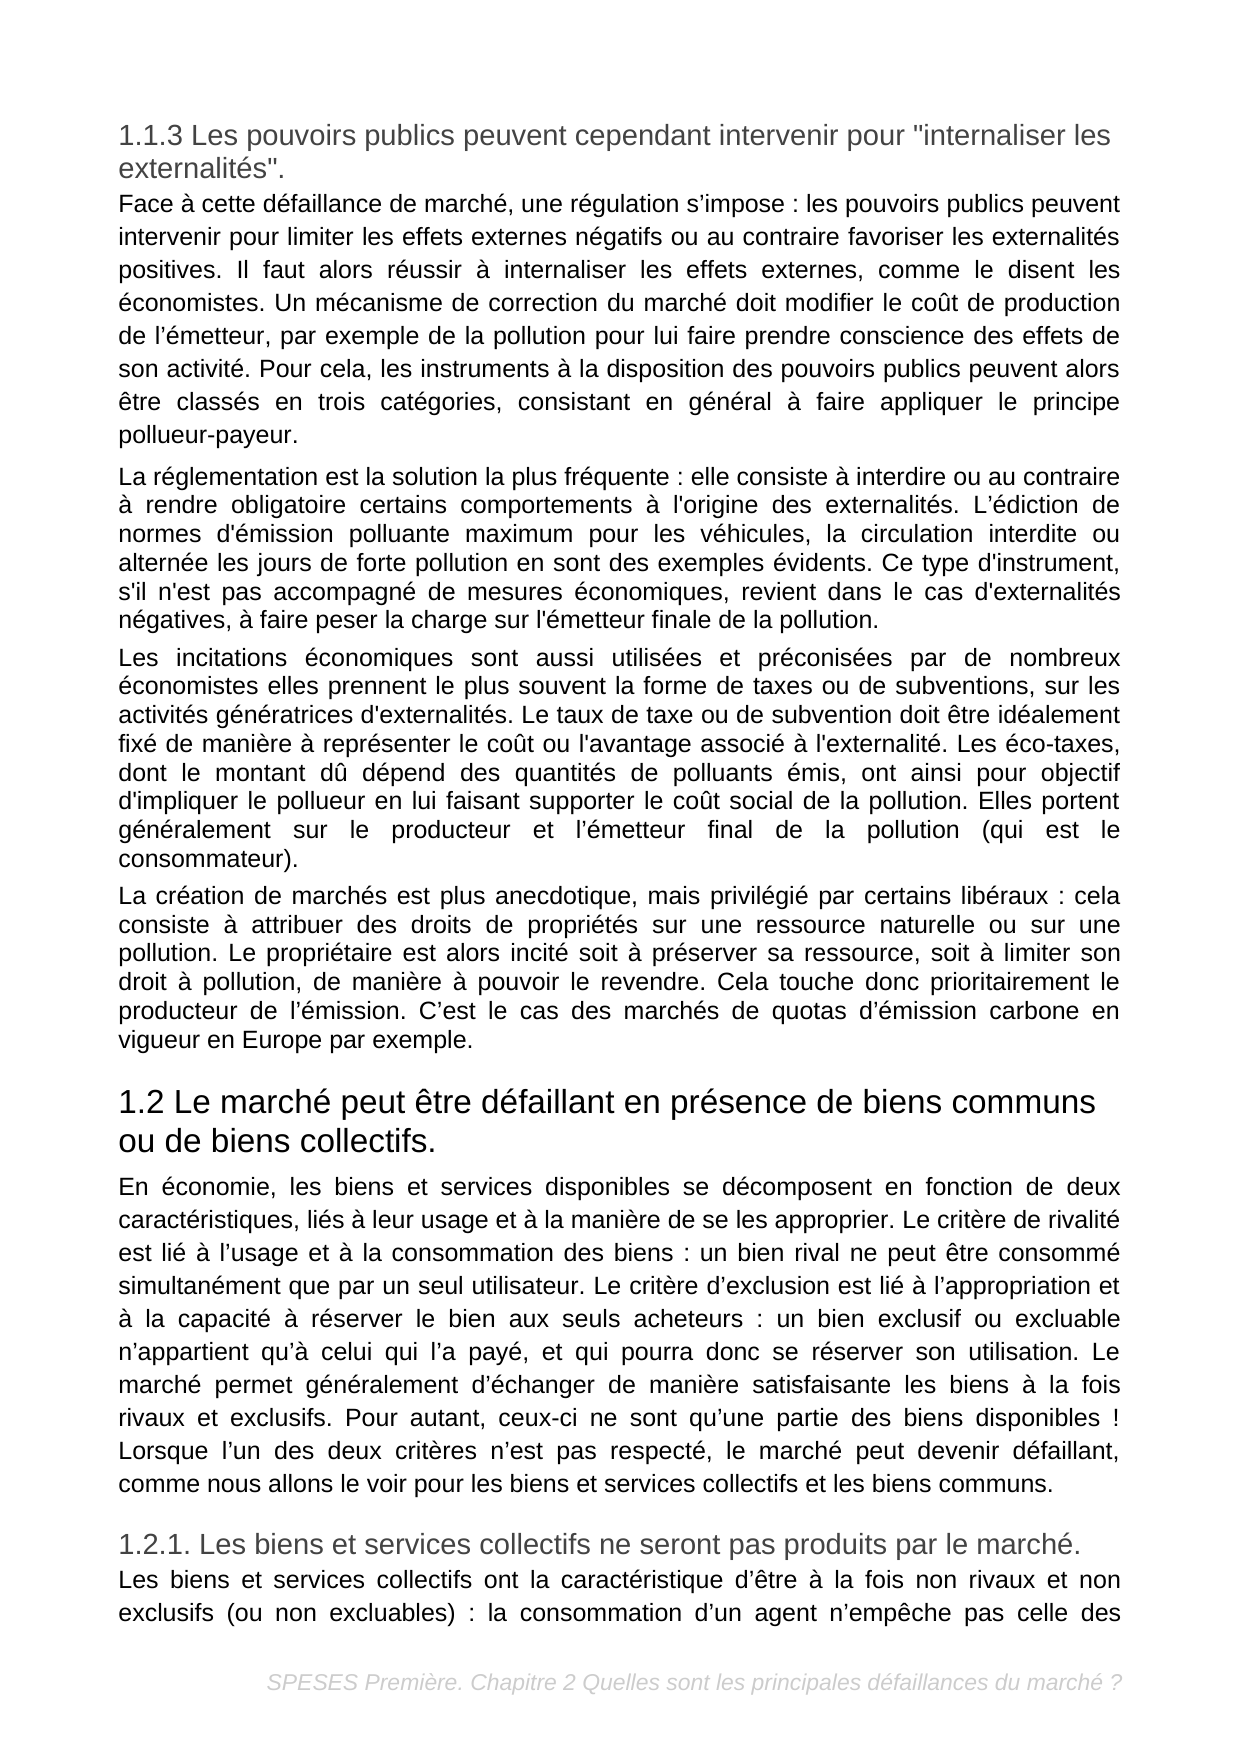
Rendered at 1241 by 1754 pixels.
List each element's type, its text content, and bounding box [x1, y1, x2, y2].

subtitle 1.2 Le marché peut être défaillant en présence de biens communs ou de biens collectifs. [118, 1083, 1122, 1159]
text Les biens et services collectifs ont la caractéristique d’être à la fois non rivaux et non exclusifs (ou non excluables) : la consommation d’un agent n’empêche pas celle des [118, 1565, 1122, 1627]
text La création de marchés est plus anecdotique, mais privilégié par certains libéraux : cela consiste à attribuer des droits de propriétés sur une ressource naturelle ou sur une pollution. Le propriétaire est alors incité soit à préserver sa ressource, soit à limiter son droit à pollution, de manière à pouvoir le revendre. Cela touche donc prioritairement le producteur de l’émission. C’est le cas des marchés de quotas d’émission carbone en vigueur en Europe par exemple. [118, 881, 1122, 1053]
subtitle 1.2.1. Les biens et services collectifs ne seront pas produits par le marché. [118, 1527, 1122, 1561]
text En économie, les biens et services disponibles se décomposent en fonction de deux caractéristiques, liés à leur usage et à la manière de se les approprier. Le critère de rivalité est lié à l’usage et à la consommation des biens : un bien rival ne peut être consommé simultanément que par un seul utilisateur. Le critère d’exclusion est lié à l’appropriation et à la capacité à réserver le bien aux seuls acheteurs : un bien exclusif ou excluable n’appartient qu’à celui qui l’a payé, et qui pourra donc se réserver son utilisation. Le marché permet généralement d’échanger de manière satisfaisante les biens à la fois rivaux et exclusifs. Pour autant, ceux-ci ne sont qu’une partie des biens disponibles ! Lorsque l’un des deux critères n’est pas respecté, le marché peut devenir défaillant, comme nous allons le voir pour les biens et services collectifs et les biens communs. [118, 1172, 1122, 1498]
text Face à cette défaillance de marché, une régulation s’impose : les pouvoirs publics peuvent intervenir pour limiter les effets externes négatifs ou au contraire favoriser les externalités positives. Il faut alors réussir à internaliser les effets externes, comme le disent les économistes. Un mécanisme de correction du marché doit modifier le coût de production de l’émetteur, par exemple de la pollution pour lui faire prendre conscience des effets de son activité. Pour cela, les instruments à la disposition des pouvoirs publics peuvent alors être classés en trois catégories, consistant en général à faire appliquer le principe pollueur-payeur. [118, 189, 1122, 449]
text Les incitations économiques sont aussi utilisées et préconisées par de nombreux économistes elles prennent le plus souvent la forme de taxes ou de subventions, sur les activités génératrices d'externalités. Le taux de taxe ou de subvention doit être idéalement fixé de manière à représenter le coût ou l'avantage associé à l'externalité. Les éco-taxes, dont le montant dû dépend des quantités de polluants émis, ont ainsi pour objectif d'impliquer le pollueur en lui faisant supporter le coût social de la pollution. Elles portent généralement sur le producteur et l’émetteur final de la pollution (qui est le consommateur). [118, 643, 1122, 873]
text La réglementation est la solution la plus fréquente : elle consiste à interdire ou au contraire à rendre obligatoire certains comportements à l'origine des externalités. L’édiction de normes d'émission polluante maximum pour les véhicules, la circulation interdite ou alternée les jours de forte pollution en sont des exemples évidents. Ce type d'instrument, s'il n'est pas accompagné de mesures économiques, revient dans le cas d'externalités négatives, à faire peser la charge sur l'émetteur finale de la pollution. [118, 462, 1122, 634]
subtitle 1.1.3 Les pouvoirs publics peuvent cependant intervenir pour "internaliser les externalités". [118, 118, 1122, 185]
